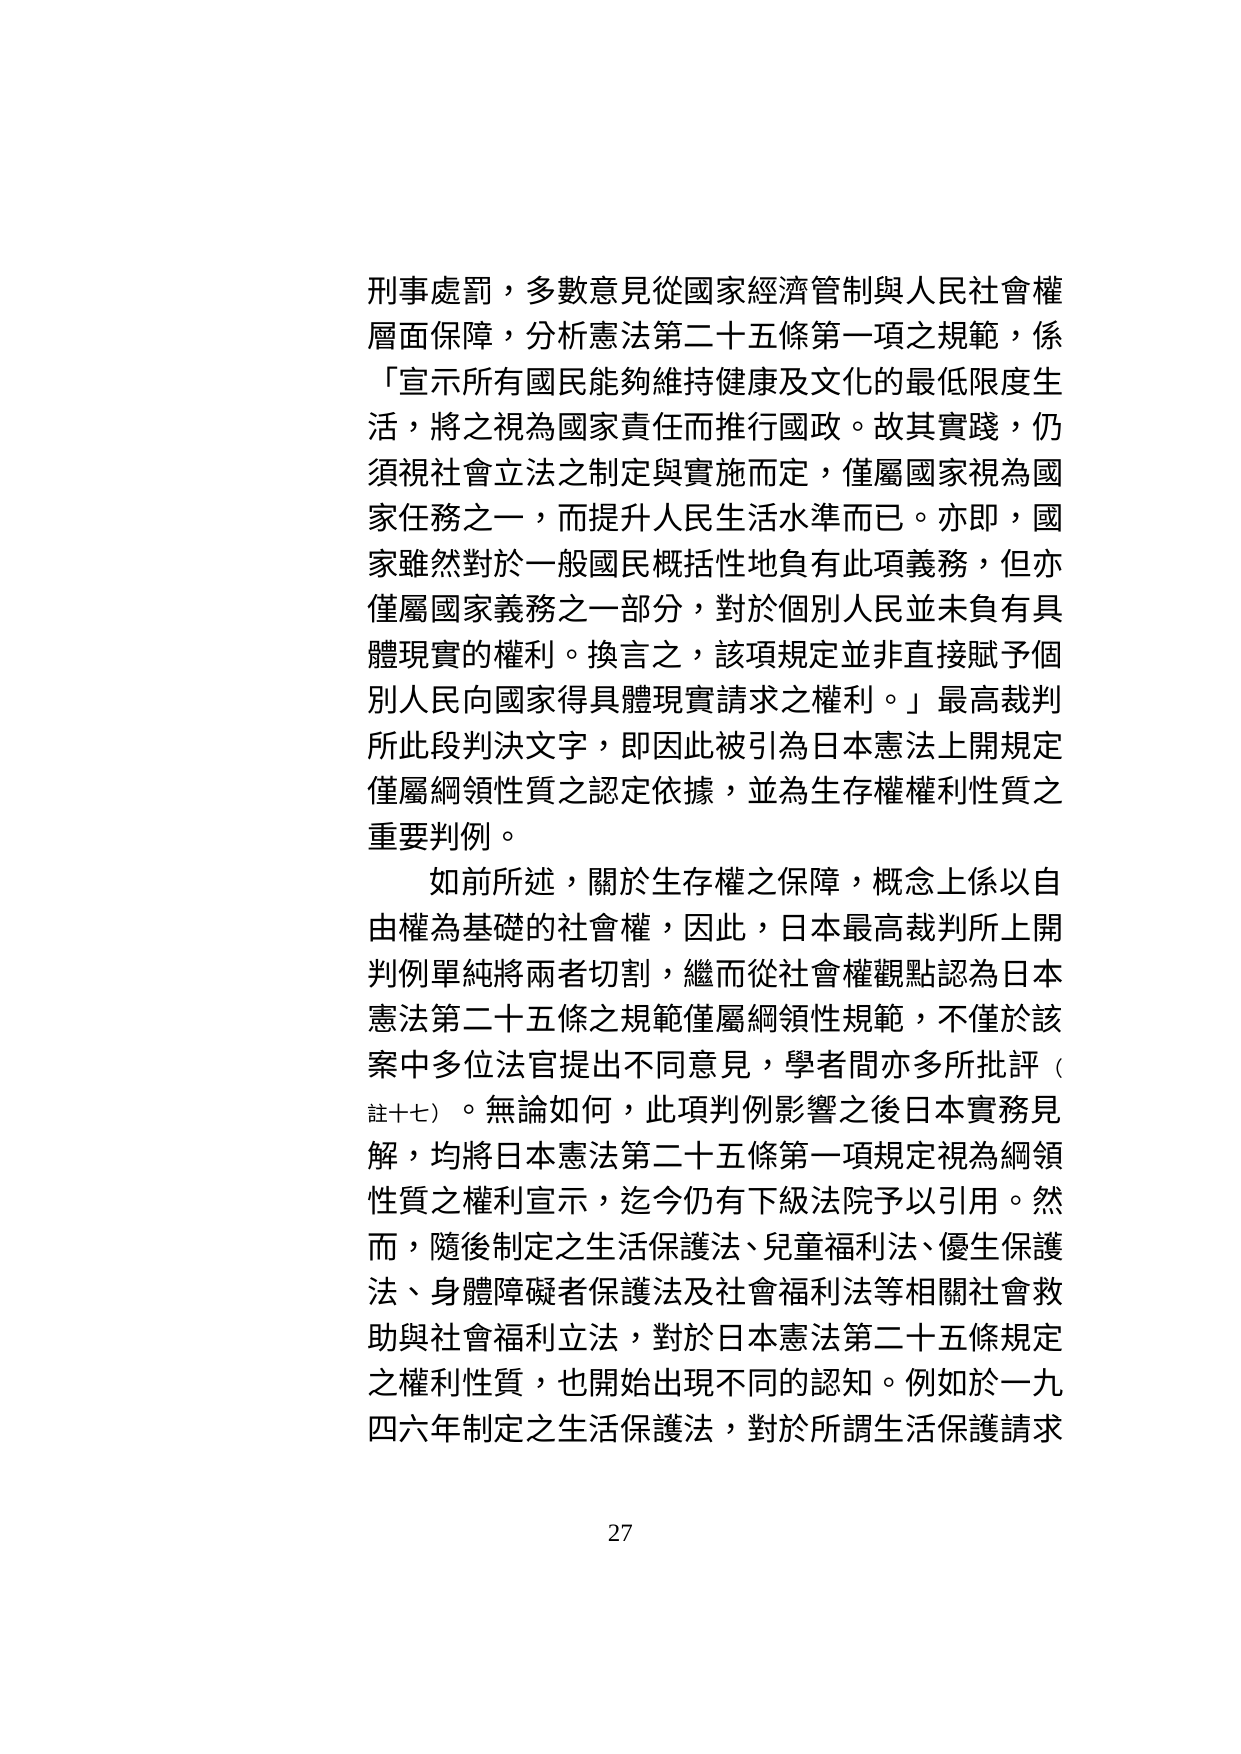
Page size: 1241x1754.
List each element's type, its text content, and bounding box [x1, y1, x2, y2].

text 日本憲法第二十五條第一項規定：「所有國民均享有維持健康及文化的最低限度之生活的權利。」同條第二項並規定：「國家就一切生活方面，應致力於提高與增進社會福祉、社會保障以及公共衛生。」雖然憲法上開條文明確保障人民之生存權，但關於生存權保障之權利性質，日本學說與實務見解則意見紛歧，對於該條文是否賦予生存權之「主觀權利」之性質，人民得否據以請求國家為一定作為或給付，以維持最低限度之生活，實務見解最初均以該規定僅屬「綱領性質」，拒絕人民以之請求國家積極作為或給付。此固係一方面受限於該條文制定之初，國際間與日本國內其時對於生存權作為憲法權利類型並無具體認識，二方面因為當時日本戰後物資條件嚴重匱乏，若承認該規定之積極請求權性質，國家將無力面對人民主張生活最低限度保障之要求（註十五）。因此，日本最高裁判所於食糧管理法違反事件（註十六）中，對於未經許可自行購買食米而遭刑事處罰，多數意見從國家經濟管制與人民社會權層面保障，分析憲法第二十五條第一項之規範，係「宣示所有國民能夠維持健康及文化的最低限度生活，將之視為國家責任而推行國政。故其實踐，仍須視社會立法之制定與實施而定，僅屬國家視為國家任務之一，而提升人民生活水準而已。亦即，國家雖然對於一般國民概括性地負有此項義務，但亦僅屬國家義務之一部分，對於個別人民並未負有具體現實的權利。換言之，該項規定並非直接賦予個別人民向國家得具體現實請求之權利。」最高裁判所此段判決文字，即因此被引為日本憲法上開規定僅屬綱領性質之認定依據，並為生存權權利性質之重要判例。 [367, 266, 1063, 858]
text 如前所述，關於生存權之保障，概念上係以自由權為基礎的社會權，因此，日本最高裁判所上開判例單純將兩者切割，繼而從社會權觀點認為日本憲法第二十五條之規範僅屬綱領性規範，不僅於該案中多位法官提出不同意見，學者間亦多所批評（註十七）。無論如何，此項判例影響之後日本實務見解，均將日本憲法第二十五條第一項規定視為綱領性質之權利宣示，迄今仍有下級法院予以引用。然而，隨後制定之生活保護法、兒童福利法、優生保護法、身體障礙者保護法及社會福利法等相關社會救助與社會福利立法，對於日本憲法第二十五條規定之權利性質，也開始出現不同的認知。例如於一九四六年制定之生活保護法，對於所謂生活保護請求權尚未予以正面承認，無法透過訴訟請求賠償，而後於一九五０年修正後，便承認此項請求權，繼而於最高裁判所朝日訴訟（註十八）中，基於厚生省大臣所定生活保護基準外，肺結核患者要求依據生活保護法請求增加療養所伙食補助費一案，最高裁判所雖然仍延續食糧管理法違反事件之判例，認為日本憲法第二十五條屬綱領性規定，於生活保護法之規定範圍內，人民無法直接援引該規定而請求國家為生活保護給付，但前審東京地方裁判所則首度以憲法第二十五條結合生活保護法之立法，認為憲法第二十五條已具有「抽象性權利」之性質，透過生活保護法之立法予以落實，應予保障人民生活最低限度，而認為該肺結核患者請求有理由；不過，此項見解，雖於東京高等裁判所及最高裁判所均遭廢棄，否定地方法院對於憲法第二十五條保障權利性質之擴張認定，但業已開啟日本學界對於憲法第二十五條保障生存權之權利性質的熱烈討論，並進一步朝向人民得依據憲法第二十五條生存權保障，向國家具體請求生活保障之權利，開啟一連串關於生存權保障之訴訟案件（註十九）。 [367, 858, 1063, 1449]
